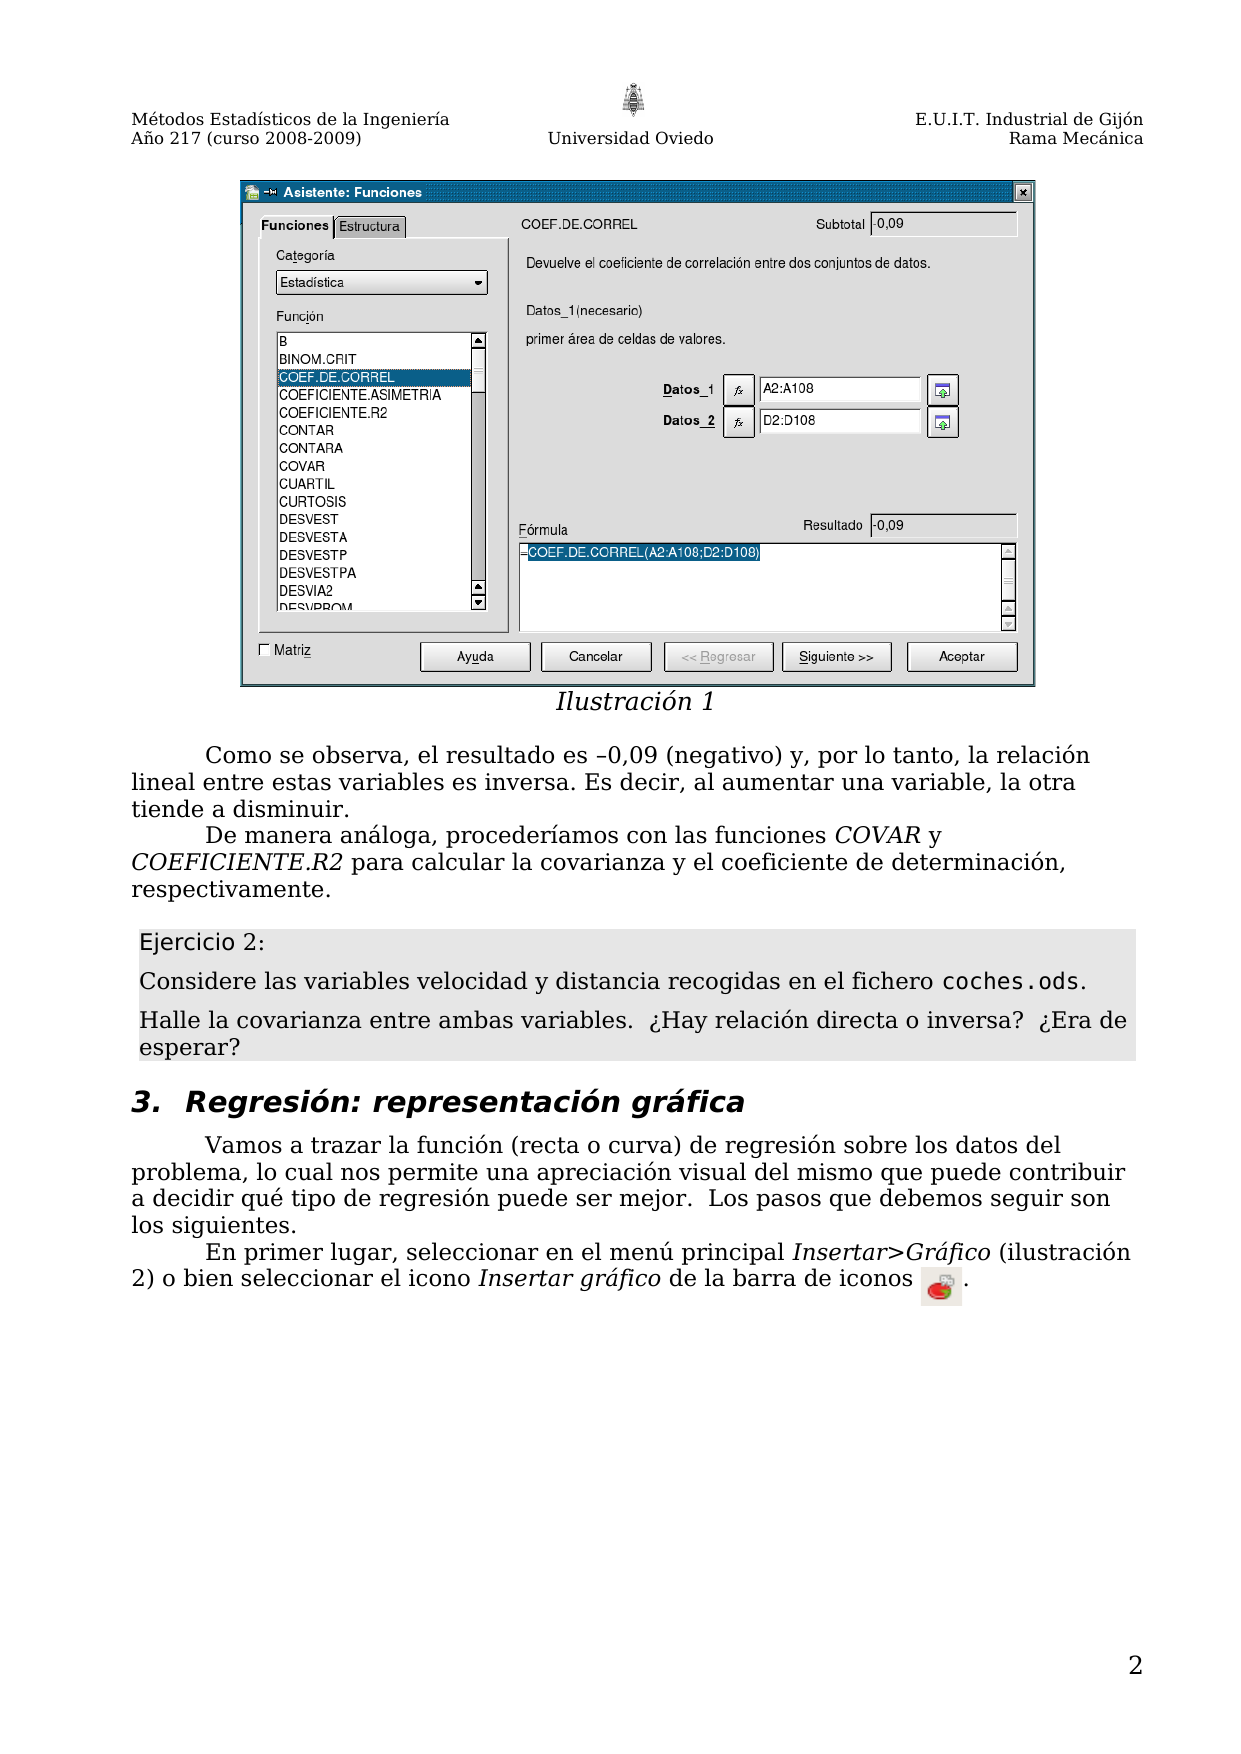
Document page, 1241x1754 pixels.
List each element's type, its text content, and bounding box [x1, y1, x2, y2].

picture [622, 82, 645, 117]
text Ejercicio 2: [139, 929, 1136, 956]
picture [265, 190, 276, 194]
text Halle la covarianza entre ambas variables. ¿Hay relación directa o inversa? ¿Era de esperar? [139, 1007, 1136, 1061]
picture [404, 191, 420, 196]
picture [302, 191, 311, 196]
picture [385, 191, 393, 196]
picture [920, 1267, 963, 1306]
picture [318, 191, 327, 196]
picture [246, 186, 258, 199]
text De manera análoga, procederíamos con las funciones covar y coeficiente.r2 para calcular la covarianza y el coeficiente de determinación, respectivamente. [131, 822, 1144, 902]
text Ilustración 1 [240, 687, 1035, 716]
text Como se observa, el resultado es –0,09 (negativo) y, por lo tanto, la relación lineal entre estas variables es inversa. Es decir, al aumentar una variable, la otra tiende a disminuir. [131, 742, 1144, 822]
text Vamos a trazar la función (recta o curva) de regresión sobre los datos del problema, lo cual nos permite una apreciación visual del mismo que puede contribuir a decidir qué tipo de regresión puede ser mejor. Los pasos que debemos seguir son los siguientes. [131, 1132, 1144, 1239]
text En primer lugar, seleccionar en el menú principal Insertar>Gráfico (ilustración 2) o bien seleccionar el icono Insertar gráfico de la barra de iconos . [131, 1239, 1144, 1306]
subtitle Regresión: representación gráfica [131, 1086, 1144, 1120]
picture [240, 180, 1036, 687]
text Considere las variables velocidad y distancia recogidas en el fichero coches.ods. [139, 968, 1136, 995]
